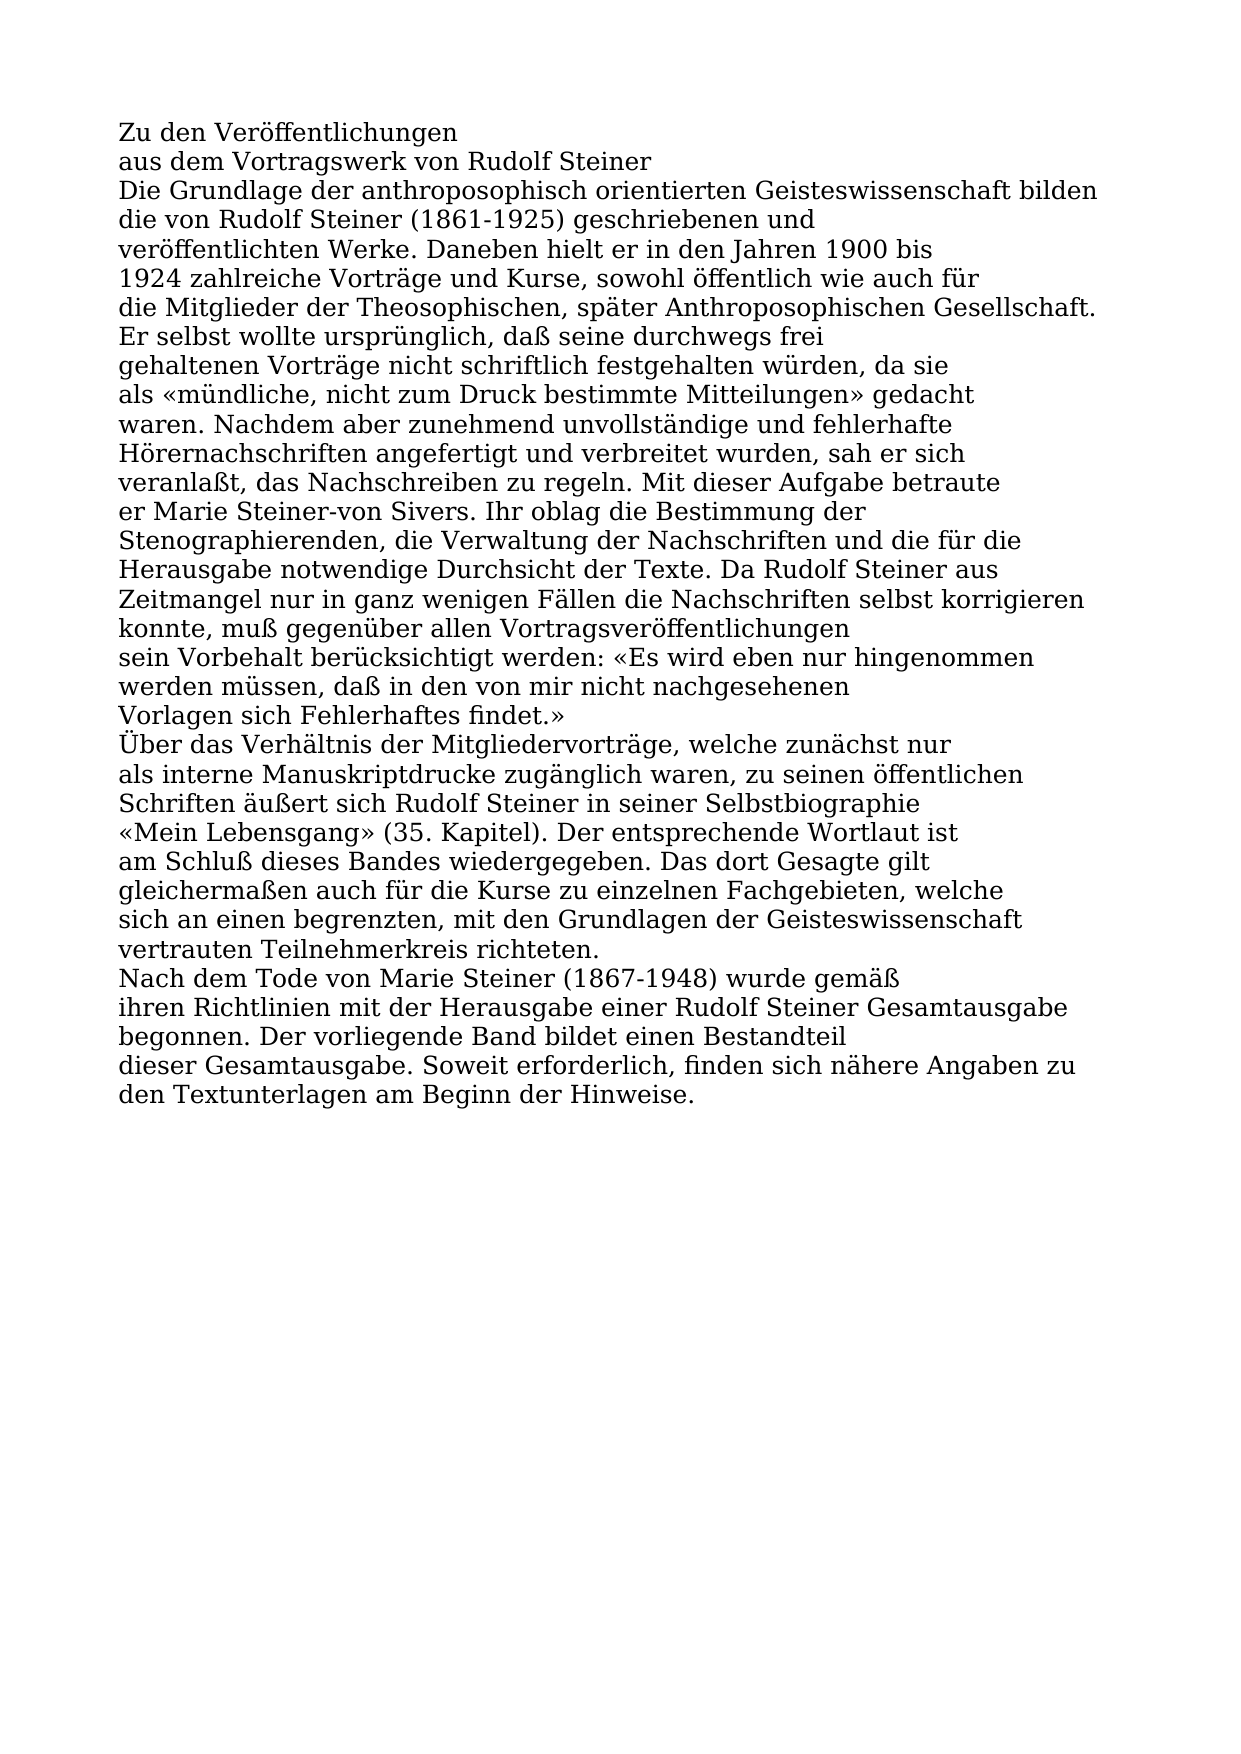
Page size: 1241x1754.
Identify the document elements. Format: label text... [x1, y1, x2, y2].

text Über das Verhältnis der Mitgliedervorträge, welche zunächst nur [118, 731, 1122, 760]
text Hörernachschriften angefertigt und verbreitet wurden, sah er sich [118, 439, 1122, 468]
text Vorlagen sich Fehlerhaftes findet.» [118, 701, 1122, 731]
text veröffentlichten Werke. Daneben hielt er in den Jahren 1900 bis [118, 235, 1122, 264]
text am Schluß dieses Bandes wiedergegeben. Das dort Gesagte gilt gleichermaßen auch für die Kurse zu einzelnen Fachgebieten, welche [118, 847, 1122, 906]
text Nach dem Tode von Marie Steiner (1867-1948) wurde gemäß [118, 964, 1122, 993]
text gehaltenen Vorträge nicht schriftlich festgehalten würden, da sie [118, 351, 1122, 381]
text Die Grundlage der anthroposophisch orientierten Geisteswissenschaft bilden die von Rudolf Steiner (1861-1925) geschriebenen und [118, 176, 1122, 235]
text «Mein Lebensgang» (35. Kapitel). Der entsprechende Wortlaut ist [118, 818, 1122, 847]
text die Mitglieder der Theosophischen, später Anthroposophischen Gesellschaft. Er selbst wollte ursprünglich, daß seine durchwegs frei [118, 293, 1122, 351]
text aus dem Vortragswerk von Rudolf Steiner [118, 147, 1122, 176]
text sein Vorbehalt berücksichtigt werden: «Es wird eben nur hingenommen werden müssen, daß in den von mir nicht nachgesehenen [118, 643, 1122, 701]
text er Marie Steiner-von Sivers. Ihr oblag die Bestimmung der Stenographierenden, die Verwaltung der Nachschriften und die für die Herausgabe notwendige Durchsicht der Texte. Da Rudolf Steiner aus [118, 497, 1122, 585]
text sich an einen begrenzten, mit den Grundlagen der Geisteswissenschaft vertrauten Teilnehmerkreis richteten. [118, 906, 1122, 964]
text waren. Nachdem aber zunehmend unvollständige und fehlerhafte [118, 410, 1122, 439]
text Zeitmangel nur in ganz wenigen Fällen die Nachschriften selbst korrigieren konnte, muß gegenüber allen Vortragsveröffentlichungen [118, 585, 1122, 643]
text veranlaßt, das Nachschreiben zu regeln. Mit dieser Aufgabe betraute [118, 468, 1122, 497]
text ihren Richtlinien mit der Herausgabe einer Rudolf Steiner Gesamtausgabe begonnen. Der vorliegende Band bildet einen Bestandteil [118, 993, 1122, 1051]
text als interne Manuskriptdrucke zugänglich waren, zu seinen öffentlichen Schriften äußert sich Rudolf Steiner in seiner Selbstbiographie [118, 760, 1122, 818]
text als «mündliche, nicht zum Druck bestimmte Mitteilungen» gedacht [118, 381, 1122, 410]
text 1924 zahlreiche Vorträge und Kurse, sowohl öffentlich wie auch für [118, 264, 1122, 293]
text Zu den Veröffentlichungen [118, 118, 1122, 147]
text dieser Gesamtausgabe. Soweit erforderlich, finden sich nähere Angaben zu den Textunterlagen am Beginn der Hinweise. [118, 1051, 1122, 1110]
